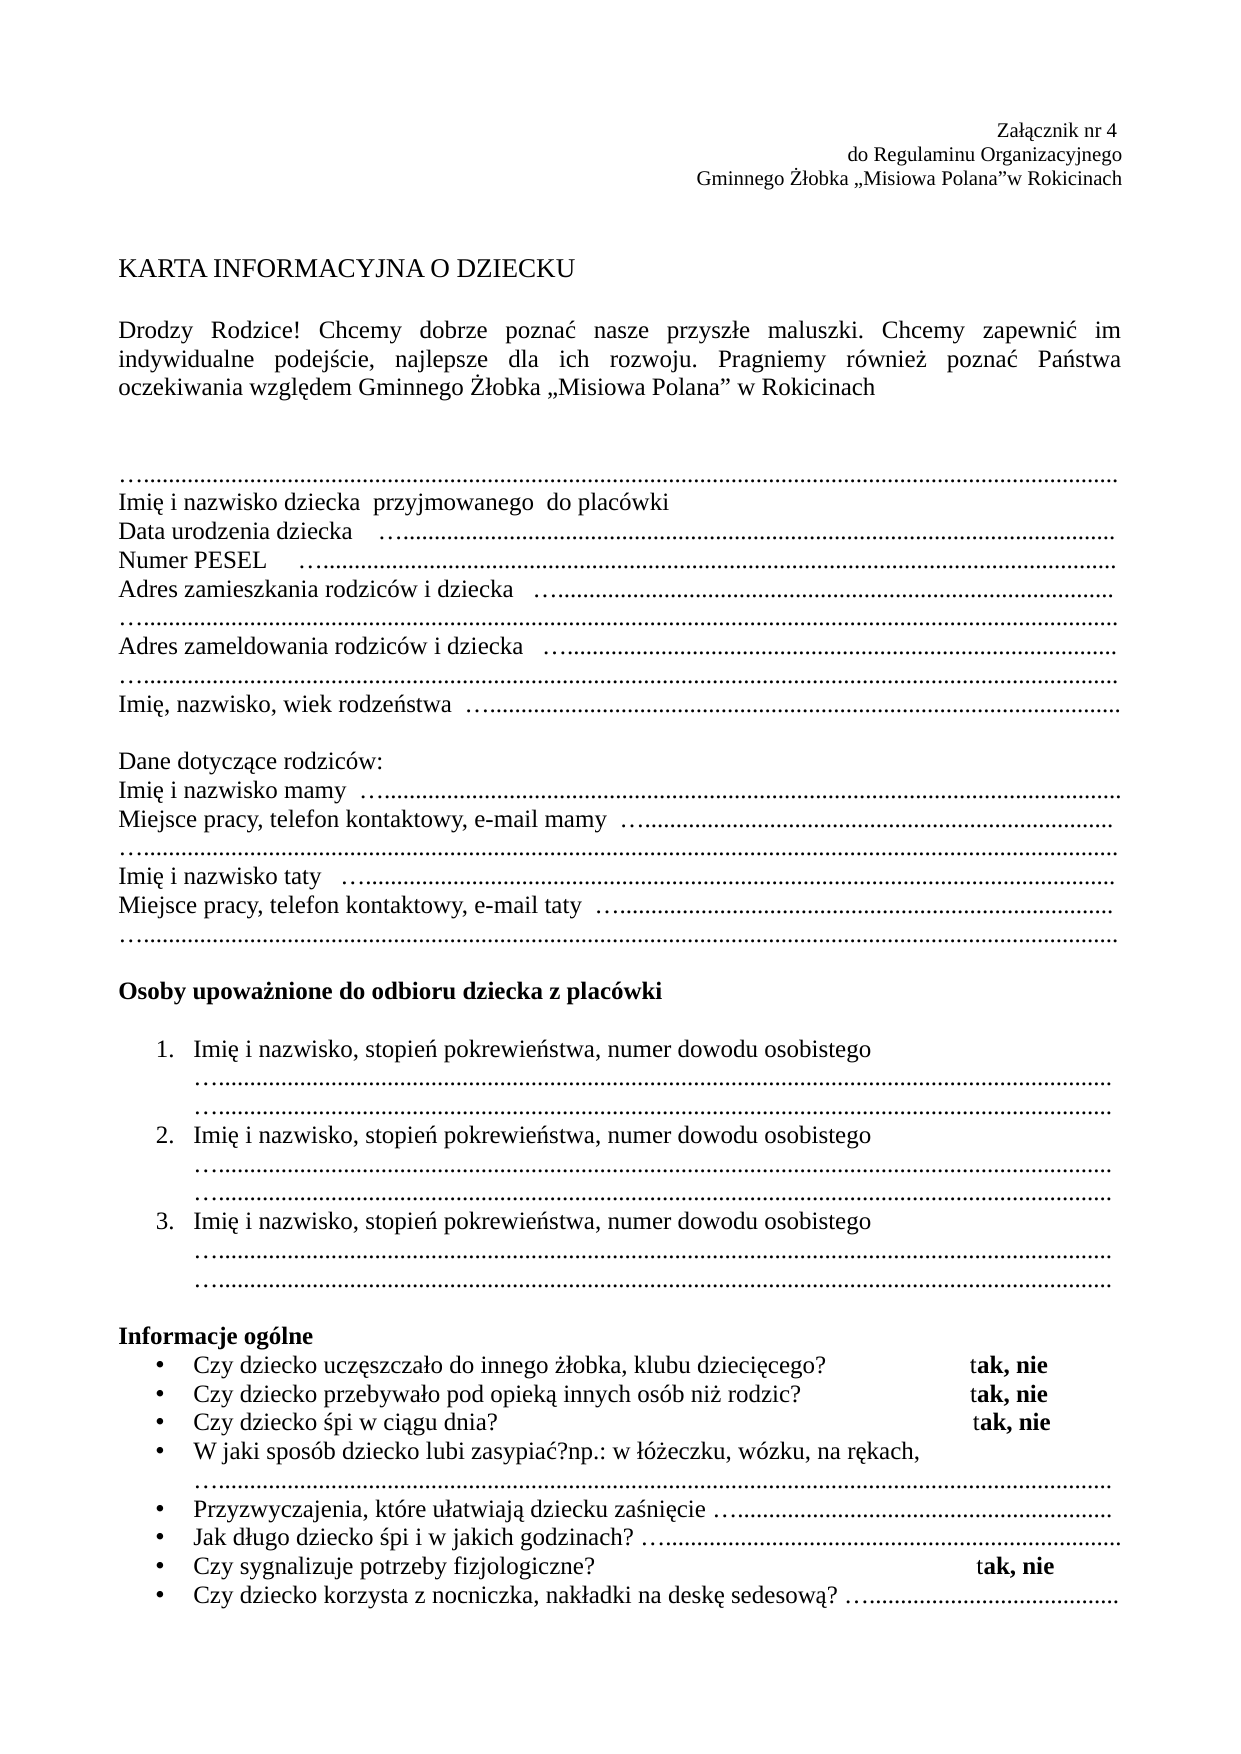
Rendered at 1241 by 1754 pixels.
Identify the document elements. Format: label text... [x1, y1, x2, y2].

list …............................................................................................................................................... [156, 1264, 1122, 1292]
text Osoby upoważnione do odbioru dziecka z placówki [118, 976, 1122, 1005]
text …............................................................................................................................................................ [118, 602, 1122, 631]
text Imię i nazwisko taty …........................................................................................................................ [118, 861, 1122, 890]
text Drodzy Rodzice! Chcemy dobrze poznać nasze przyszłe maluszki. Chcemy zapewnić im indywidualne podejście, najlepsze dla ich rozwoju. Pragniemy również poznać Państwa oczekiwania względem Gminnego Żłobka „Misiowa Polana” w Rokicinach [118, 315, 1122, 401]
text Numer PESEL …............................................................................................................................... [118, 545, 1122, 574]
text Imię i nazwisko mamy …...................................................................................................................... [118, 775, 1122, 804]
text Gminnego Żłobka „Misiowa Polana”w Rokicinach [118, 166, 1122, 190]
list Czy sygnalizuje potrzeby fizjologiczne? tak, nie [156, 1551, 1122, 1580]
list Imię i nazwisko, stopień pokrewieństwa, numer dowodu osobistego [156, 1120, 1122, 1149]
list Czy dziecko uczęszczało do innego żłobka, klubu dziecięcego? tak, nie [156, 1350, 1122, 1379]
text Imię, nazwisko, wiek rodzeństwa …..................................................................................................... [118, 689, 1122, 717]
text do Regulaminu Organizacyjnego [118, 142, 1122, 166]
list W jaki sposób dziecko lubi zasypiać?np.: w łóżeczku, wózku, na rękach, [156, 1436, 1122, 1465]
text …............................................................................................................................................................ [118, 832, 1122, 861]
list …............................................................................................................................................... [156, 1235, 1122, 1264]
text Adres zameldowania rodziców i dziecka …........................................................................................ [118, 631, 1122, 660]
list Przyzwyczajenia, które ułatwiają dziecku zaśnięcie …............................................................ [156, 1494, 1122, 1522]
text Informacje ogólne [118, 1321, 1122, 1350]
list Jak długo dziecko śpi i w jakich godzinach? …......................................................................... [156, 1522, 1122, 1551]
text Adres zamieszkania rodziców i dziecka …......................................................................................... [118, 574, 1122, 602]
list …............................................................................................................................................... [156, 1062, 1122, 1091]
text Imię i nazwisko dziecka przyjmowanego do placówki [118, 487, 1122, 516]
list Czy dziecko przebywało pod opieką innych osób niż rodzic? tak, nie [156, 1379, 1122, 1407]
list Czy dziecko korzysta z nocniczka, nakładki na deskę sedesową? …........................................ [156, 1580, 1122, 1609]
list …............................................................................................................................................... [156, 1149, 1122, 1177]
list Imię i nazwisko, stopień pokrewieństwa, numer dowodu osobistego [156, 1034, 1122, 1062]
text …............................................................................................................................................................ [118, 919, 1122, 947]
list …............................................................................................................................................... [156, 1177, 1122, 1206]
list …............................................................................................................................................... [156, 1465, 1122, 1494]
text Data urodzenia dziecka ….................................................................................................................. [118, 516, 1122, 545]
text …............................................................................................................................................................ [118, 660, 1122, 689]
list …............................................................................................................................................... [156, 1091, 1122, 1120]
text …............................................................................................................................................................ [118, 459, 1122, 487]
list Czy dziecko śpi w ciągu dnia? tak, nie [156, 1407, 1122, 1436]
text Dane dotyczące rodziców: [118, 746, 1122, 775]
list Imię i nazwisko, stopień pokrewieństwa, numer dowodu osobistego [156, 1206, 1122, 1235]
text Miejsce pracy, telefon kontaktowy, e-mail mamy …........................................................................... [118, 804, 1122, 832]
text Załącznik nr 4 [118, 118, 1122, 142]
text KARTA INFORMACYJNA O DZIECKU [118, 253, 1122, 284]
text Miejsce pracy, telefon kontaktowy, e-mail taty …............................................................................... [118, 890, 1122, 919]
